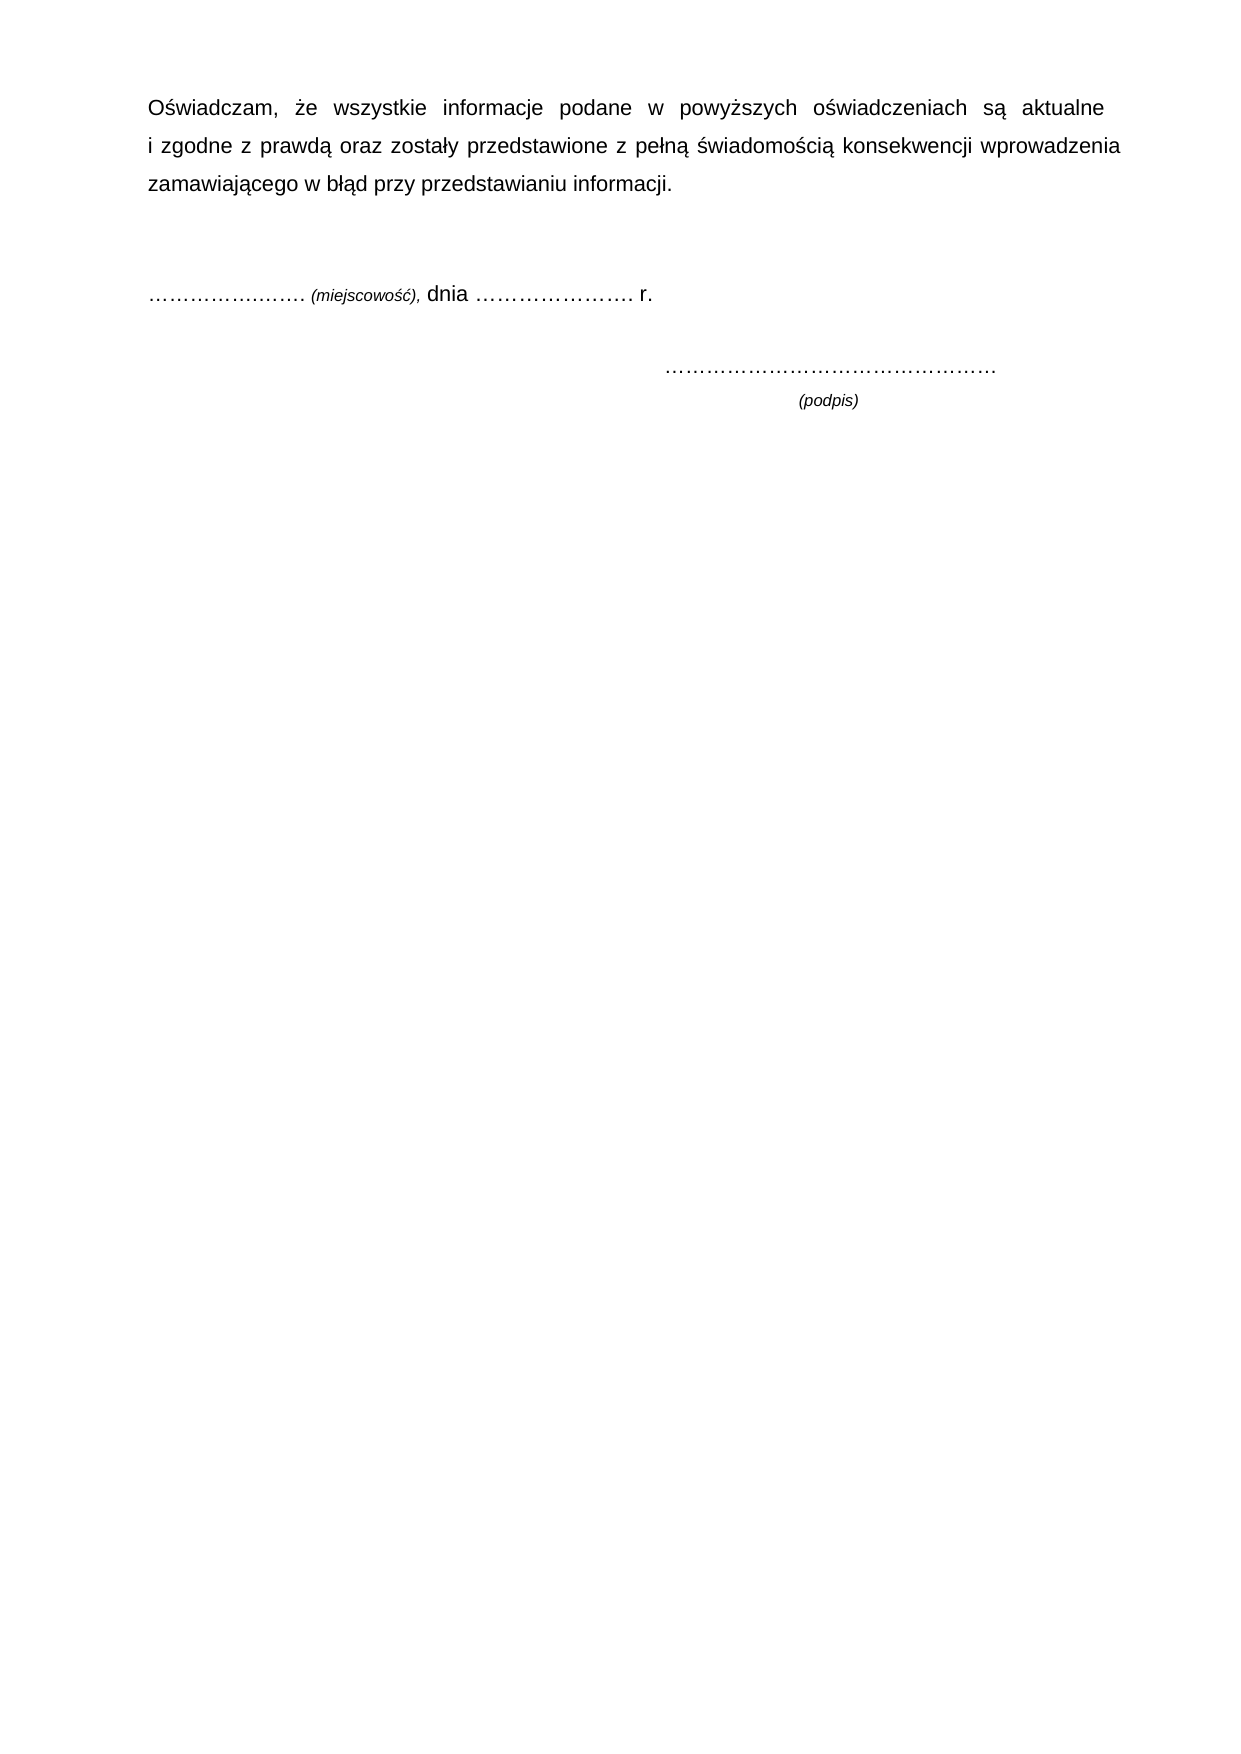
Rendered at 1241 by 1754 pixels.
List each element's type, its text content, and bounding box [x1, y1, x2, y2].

text Oświadczam, że wszystkie informacje podane w powyższych oświadczeniach są aktualne i zgodne z prawdą oraz zostały przedstawione z pełną świadomością konsekwencji wprowadzenia zamawiającego w błąd przy przedstawianiu informacji. [148, 95, 1122, 196]
text ………………………………………… [148, 354, 1122, 378]
text (podpis) [148, 390, 1122, 409]
text …………….……. (miejscowość), dnia …………………. r. [148, 281, 1122, 306]
